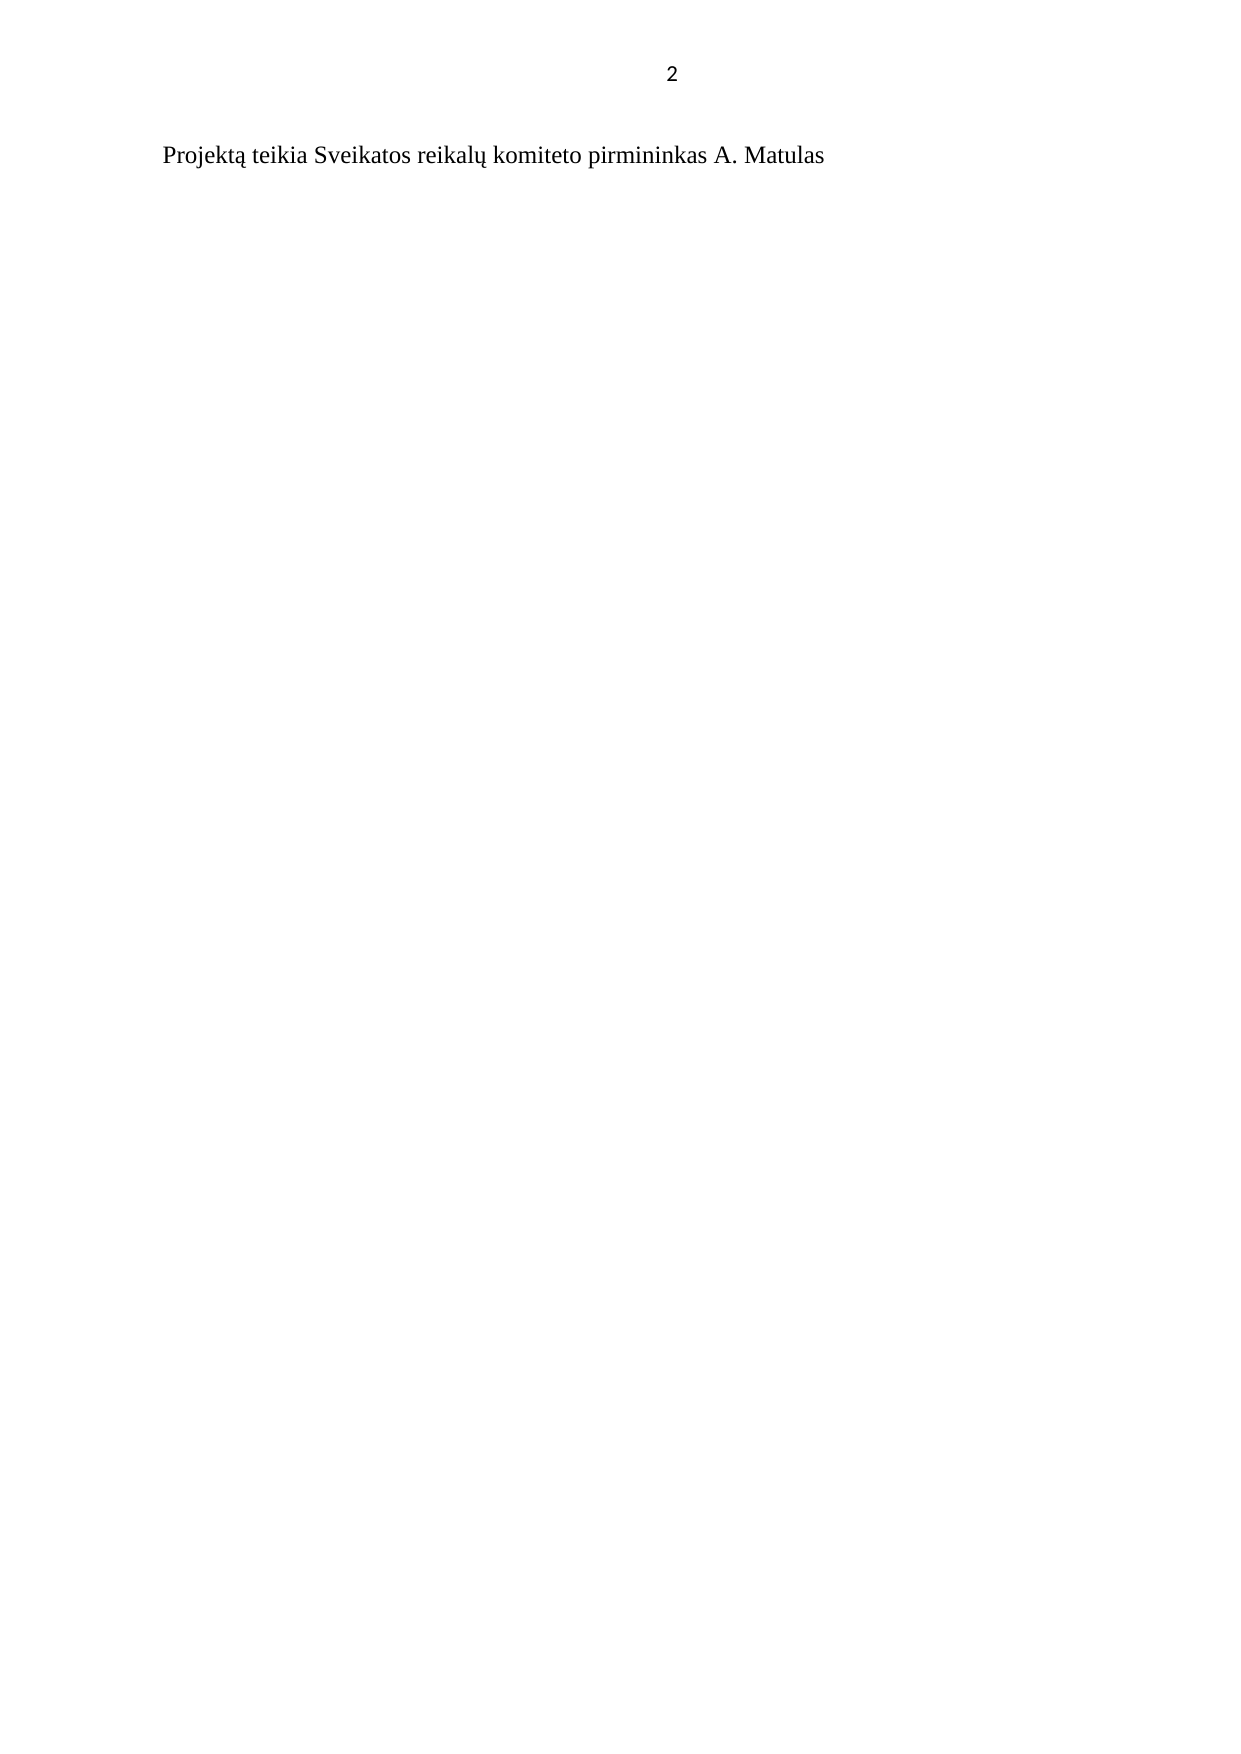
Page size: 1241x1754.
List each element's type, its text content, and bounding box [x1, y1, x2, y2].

text Projektą teikia Sveikatos reikalų komiteto pirmininkas A. Matulas [162, 140, 1181, 169]
